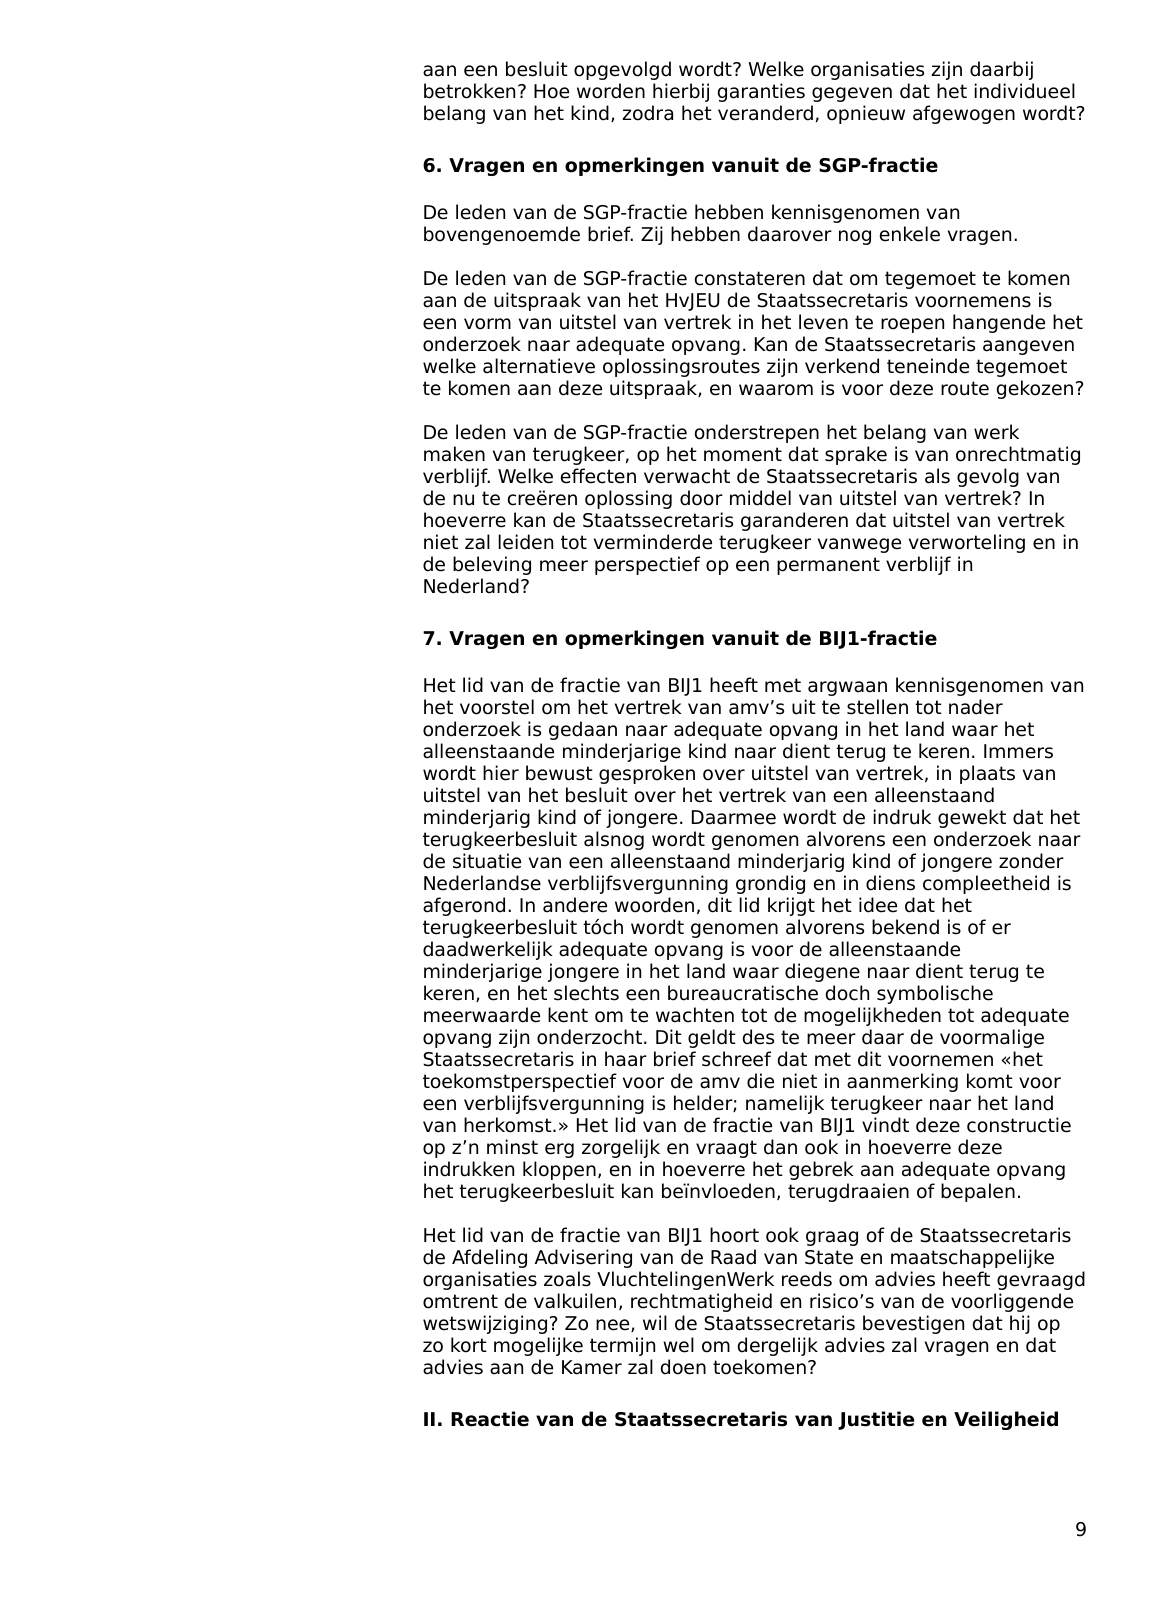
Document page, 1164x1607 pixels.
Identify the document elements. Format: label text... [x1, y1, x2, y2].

text aan een besluit opgevolgd wordt? Welke organisaties zijn daarbij betrokken? Hoe worden hierbij garanties gegeven dat het individueel belang van het kind, zodra het veranderd, opnieuw afgewogen wordt? [422, 59, 1087, 125]
text Het lid van de fractie van BIJ1 heeft met argwaan kennisgenomen van het voorstel om het vertrek van amv’s uit te stellen tot nader onderzoek is gedaan naar adequate opvang in het land waar het alleenstaande minderjarige kind naar dient terug te keren. Immers wordt hier bewust gesproken over uitstel van vertrek, in plaats van uitstel van het besluit over het vertrek van een alleenstaand minderjarig kind of jongere. Daarmee wordt de indruk gewekt dat het terugkeerbesluit alsnog wordt genomen alvorens een onderzoek naar de situatie van een alleenstaand minderjarig kind of jongere zonder Nederlandse verblijfsvergunning grondig en in diens compleetheid is afgerond. In andere woorden, dit lid krijgt het idee dat het terugkeerbesluit tóch wordt genomen alvorens bekend is of er daadwerkelijk adequate opvang is voor de alleenstaande minderjarige jongere in het land waar diegene naar dient terug te keren, en het slechts een bureaucratische doch symbolische meerwaarde kent om te wachten tot de mogelijkheden tot adequate opvang zijn onderzocht. Dit geldt des te meer daar de voormalige Staatssecretaris in haar brief schreef dat met dit voornemen «het toekomstperspectief voor de amv die niet in aanmerking komt voor een verblijfsvergunning is helder; namelijk terugkeer naar het land van herkomst.» Het lid van de fractie van BIJ1 vindt deze constructie op z’n minst erg zorgelijk en vraagt dan ook in hoeverre deze indrukken kloppen, en in hoeverre het gebrek aan adequate opvang het terugkeerbesluit kan beïnvloeden, terugdraaien of bepalen. [422, 675, 1087, 1202]
text Het lid van de fractie van BIJ1 hoort ook graag of de Staatssecretaris de Afdeling Advisering van de Raad van State en maatschappelijke organisaties zoals VluchtelingenWerk reeds om advies heeft gevraagd omtrent de valkuilen, rechtmatigheid en risico’s van de voorliggende wetswijziging? Zo nee, wil de Staatssecretaris bevestigen dat hij op zo kort mogelijke termijn wel om dergelijk advies zal vragen en dat advies aan de Kamer zal doen toekomen? [422, 1225, 1087, 1378]
subtitle 6. Vragen en opmerkingen vanuit de SGP-fractie [422, 155, 1087, 177]
subtitle 7. Vragen en opmerkingen vanuit de BIJ1-fractie [422, 628, 1087, 650]
text De leden van de SGP-fractie constateren dat om tegemoet te komen aan de uitspraak van het HvJEU de Staatssecretaris voornemens is een vorm van uitstel van vertrek in het leven te roepen hangende het onderzoek naar adequate opvang. Kan de Staatssecretaris aangeven welke alternatieve oplossingsroutes zijn verkend teneinde tegemoet te komen aan deze uitspraak, en waarom is voor deze route gekozen? [422, 268, 1087, 400]
text De leden van de SGP-fractie onderstrepen het belang van werk maken van terugkeer, op het moment dat sprake is van onrechtmatig verblijf. Welke effecten verwacht de Staatssecretaris als gevolg van de nu te creëren oplossing door middel van uitstel van vertrek? In hoeverre kan de Staatssecretaris garanderen dat uitstel van vertrek niet zal leiden tot verminderde terugkeer vanwege verworteling en in de beleving meer perspectief op een permanent verblijf in Nederland? [422, 422, 1087, 598]
text De leden van de SGP-fractie hebben kennisgenomen van bovengenoemde brief. Zij hebben daarover nog enkele vragen. [422, 202, 1087, 246]
subtitle II. Reactie van de Staatssecretaris van Justitie en Veiligheid [422, 1408, 1087, 1431]
